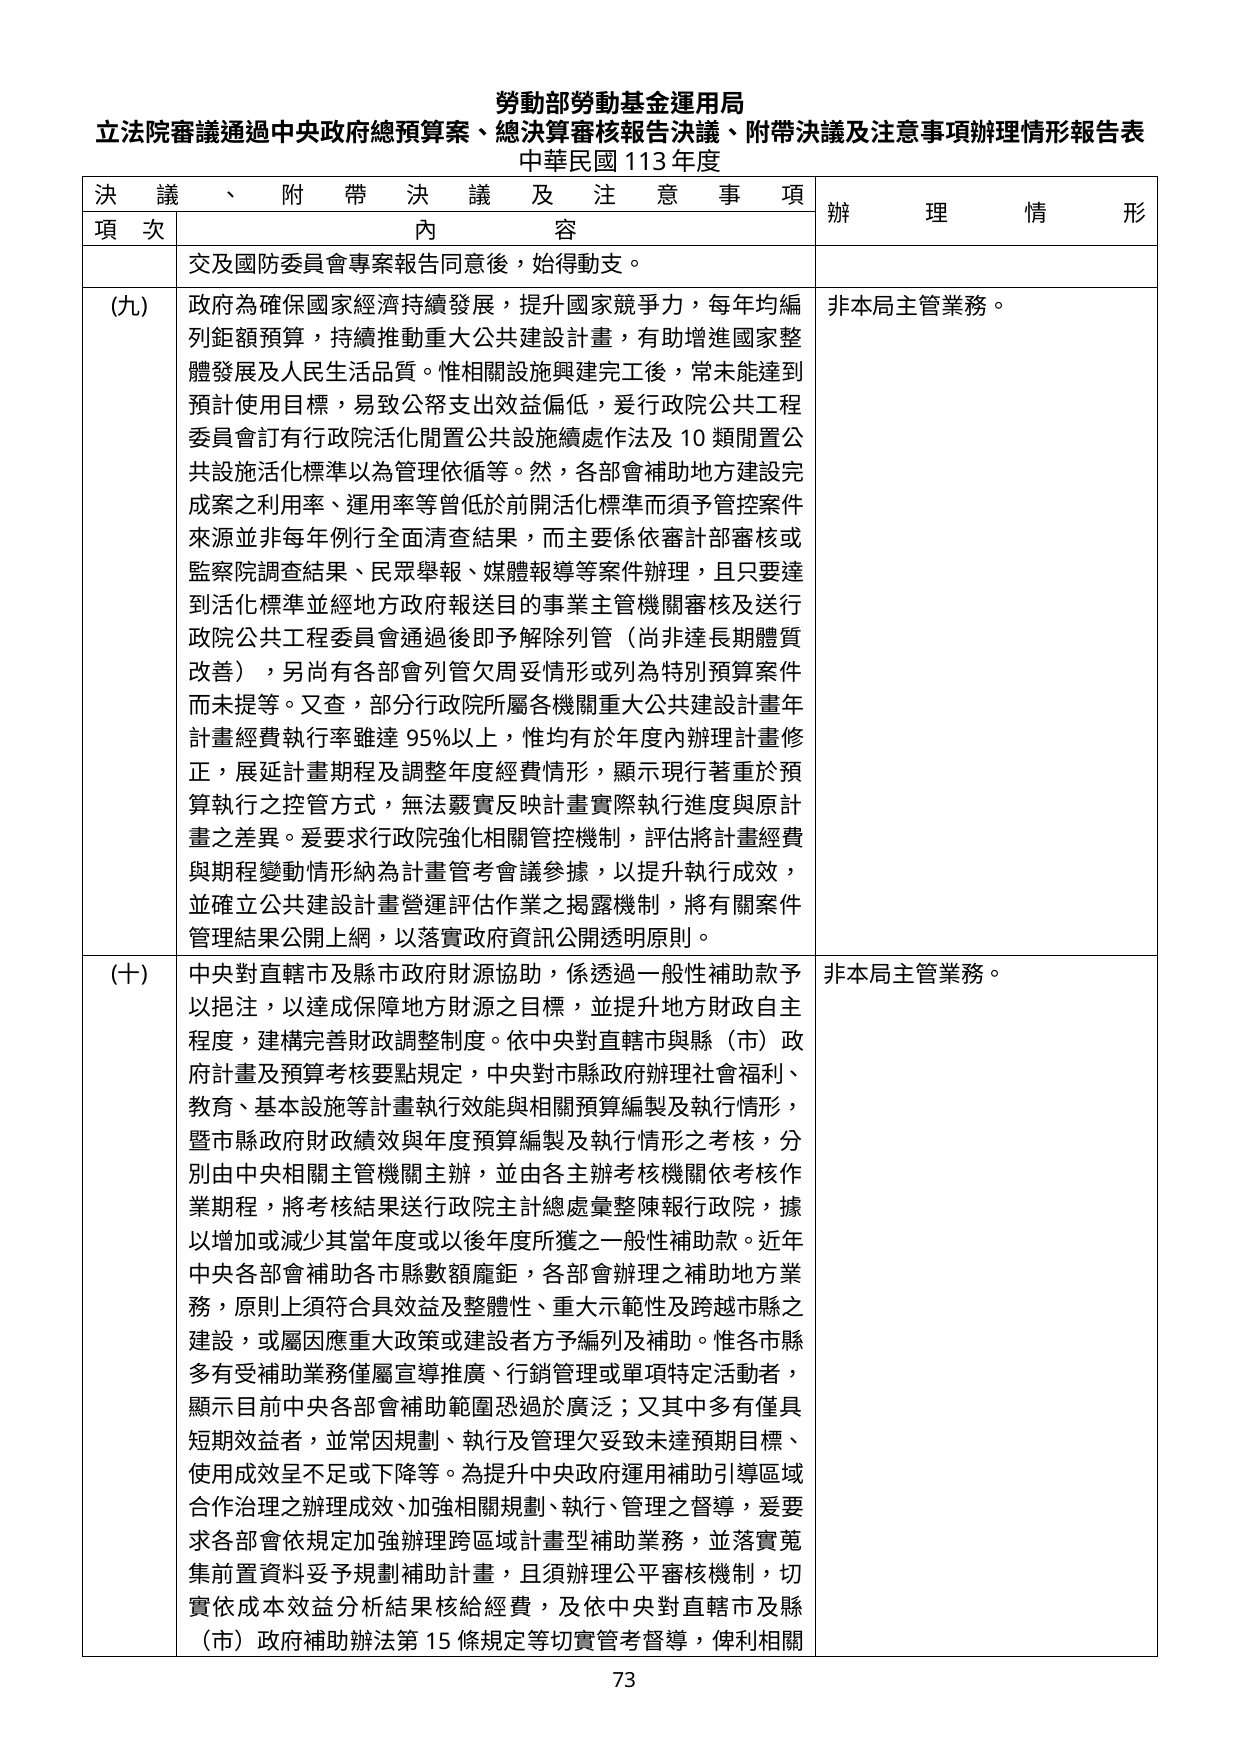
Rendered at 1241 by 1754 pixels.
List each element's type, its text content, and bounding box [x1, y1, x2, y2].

table_cell 交及國防委員會專案報告同意後，始得動支。 [177, 246, 815, 287]
table_cell [83, 246, 176, 287]
table_cell (九) [83, 288, 176, 955]
table_cell 非本局主管業務。 [816, 956, 1157, 1656]
table_cell 中央對直轄市及縣市政府財源協助，係透過一般性補助款予以挹注，以達成保障地方財源之目標，並提升地方財政自主程度，建構完善財政調整制度。依中央對直轄市與縣（市）政府計畫及預算考核要點規定，中央對市縣政府辦理社會福利、教育、基本設施等計畫執行效能與相關預算編製及執行情形，暨市縣政府財政績效與年度預算編製及執行情形之考核，分別由中央相關主管機關主辦，並由各主辦考核機關依考核作業期程，將考核結果送行政院主計總處彙整陳報行政院，據以增加或減少其當年度或以後年度所獲之一般性補助款。近年中央各部會補助各市縣數額龐鉅，各部會辦理之補助地方業務，原則上須符合具效益及整體性、重大示範性及跨越市縣之建設，或屬因應重大政策或建設者方予編列及補助。惟各市縣多有受補助業務僅屬宣導推廣、行銷管理或單項特定活動者，顯示目前中央各部會補助範圍恐過於廣泛；又其中多有僅具短期效益者，並常因規劃、執行及管理欠妥致未達預期目標、使用成效呈不足或下降等。為提升中央政府運用補助引導區域合作治理之辦理成效、加強相關規劃、執行、管理之督導，爰要求各部會依規定加強辦理跨區域計畫型補助業務，並落實蒐集前置資料妥予規劃補助計畫，且須辦理公平審核機制，切實依成本效益分析結果核給經費，及依中央對直轄市及縣（市）政府補助辦法第 15 條規定等切實管考督導，俾利相關 [177, 956, 815, 1656]
table_header 決議、附帶決議及注意事項 [83, 177, 815, 211]
table_cell 非本局主管業務。 [816, 288, 1157, 955]
table_cell 政府為確保國家經濟持續發展，提升國家競爭力，每年均編列鉅額預算，持續推動重大公共建設計畫，有助增進國家整體發展及人民生活品質。惟相關設施興建完工後，常未能達到預計使用目標，易致公帑支出效益偏低，爰行政院公共工程委員會訂有行政院活化閒置公共設施續處作法及 10 類閒置公共設施活化標準以為管理依循等。然，各部會補助地方建設完成案之利用率、運用率等曾低於前開活化標準而須予管控案件來源並非每年例行全面清查結果，而主要係依審計部審核或監察院調查結果、民眾舉報、媒體報導等案件辦理，且只要達到活化標準並經地方政府報送目的事業主管機關審核及送行政院公共工程委員會通過後即予解除列管（尚非達長期體質改善），另尚有各部會列管欠周妥情形或列為特別預算案件而未提等。又查，部分行政院所屬各機關重大公共建設計畫年計畫經費執行率雖達 95%以上，惟均有於年度內辦理計畫修正，展延計畫期程及調整年度經費情形，顯示現行著重於預算執行之控管方式，無法覈實反映計畫實際執行進度與原計畫之差異。爰要求行政院強化相關管控機制，評估將計畫經費與期程變動情形納為計畫管考會議參據，以提升執行成效，並確立公共建設計畫營運評估作業之揭露機制，將有關案件管理結果公開上網，以落實政府資訊公開透明原則。 [177, 288, 815, 955]
table_cell [816, 246, 1157, 287]
table_cell 內 容 [177, 212, 815, 245]
table_cell 項次 [83, 212, 176, 245]
table_cell (十) [83, 956, 176, 1656]
table_header 辦理情形 [816, 177, 1157, 245]
